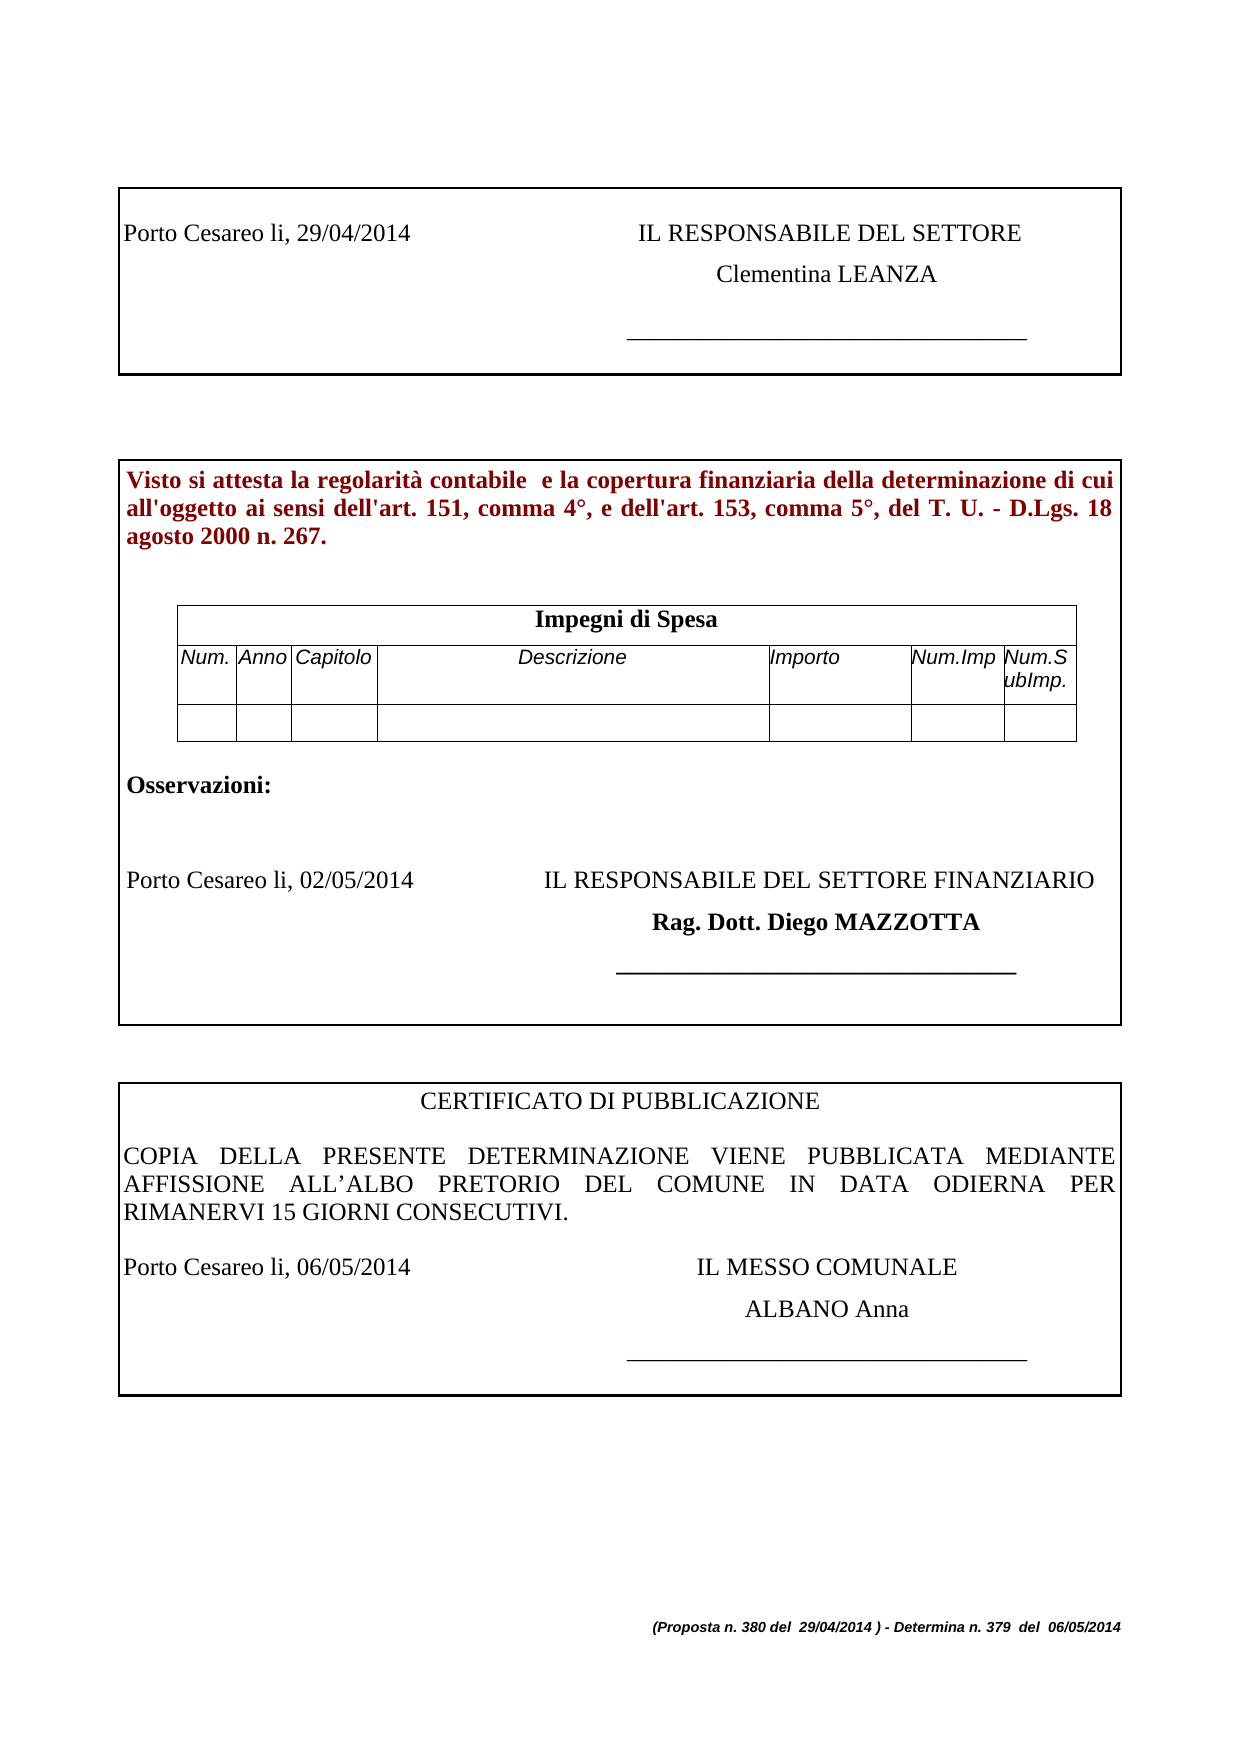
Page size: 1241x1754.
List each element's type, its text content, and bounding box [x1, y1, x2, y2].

table_cell [292, 705, 377, 741]
text Porto Cesareo li, 29/04/2014 IL RESPONSABILE DEL SETTORE [120, 214, 1120, 247]
text COPIA DELLA PRESENTE DETERMINAZIONE VIENE PUBBLICATA MEDIANTE AFFISSIONE ALL’ALBO PRETORIO DEL COMUNE IN DATA ODIERNA PER RIMANERVI 15 GIORNI CONSECUTIVI. [120, 1137, 1120, 1225]
table_cell [1005, 705, 1076, 741]
table_cell [378, 705, 769, 741]
text ALBANO Anna [120, 1290, 1120, 1322]
table_cell [912, 705, 1004, 741]
table_cell Anno [237, 646, 291, 704]
table_cell Descrizione [378, 646, 769, 704]
table_cell Num.SubImp. [1005, 646, 1076, 704]
table_cell Num.Imp [912, 646, 1004, 704]
table_header Visto si attesta la regolarità contabile e la copertura finanziaria della determinazione di cui all'oggetto ai sensi dell'art. 151, comma 4°, e dell'art. 153, comma 5°, del T. U. - D.Lgs. 18 agosto 2000 n. 267. Osservazioni: [120, 461, 1120, 861]
table_cell Importo [770, 646, 911, 704]
table_cell [237, 705, 291, 741]
table_cell Porto Cesareo li, 02/05/2014 [120, 861, 512, 1024]
text ________________________________ [120, 1331, 1120, 1364]
table_cell [178, 705, 236, 741]
text Clementina LEANZA [120, 255, 1120, 287]
text Porto Cesareo li, 06/05/2014 IL MESSO COMUNALE [120, 1248, 1120, 1281]
table_cell Capitolo [292, 646, 377, 704]
table_cell IL RESPONSABILE DEL SETTORE FINANZIARIO Rag. Dott. Diego MAZZOTTA ________________________________ [512, 861, 1120, 1024]
table_cell Num. [178, 646, 236, 704]
text CERTIFICATO DI PUBBLICAZIONE [120, 1084, 1120, 1114]
table_header Impegni di Spesa [178, 606, 1076, 645]
table_cell [770, 705, 911, 741]
text ________________________________ [120, 310, 1120, 343]
